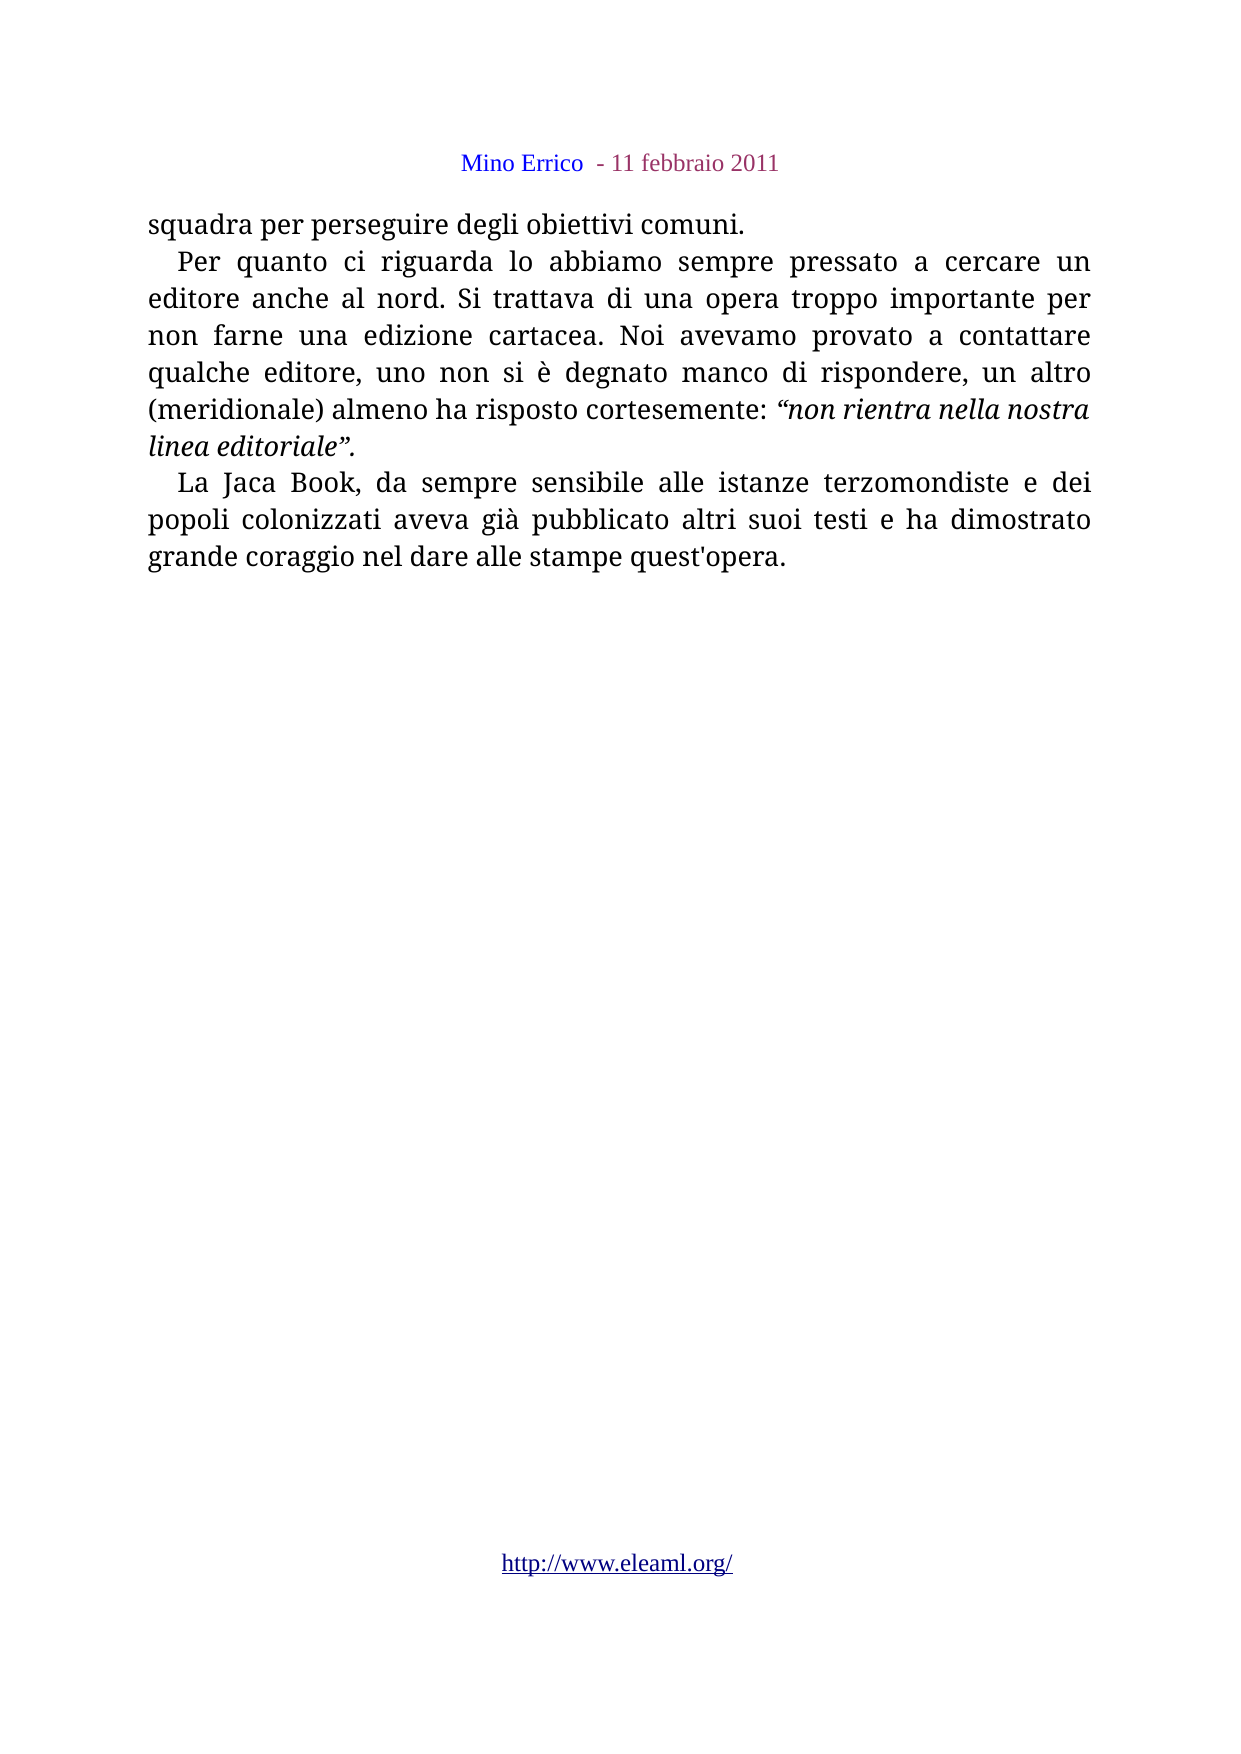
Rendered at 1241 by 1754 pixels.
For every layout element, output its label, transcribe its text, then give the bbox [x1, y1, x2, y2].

text Per quanto ci riguarda lo abbiamo sempre pressato a cercare un editore anche al nord. Si trattava di una opera troppo importante per non farne una edizione cartacea. Noi avevamo provato a contattare qualche editore, uno non si è degnato manco di rispondere, un altro (meridionale) almeno ha risposto cortesemente: “non rientra nella nostra linea editoriale”. [148, 243, 1093, 464]
text La Jaca Book, da sempre sensibile alle istanze terzomondiste e dei popoli colonizzati aveva già pubblicato altri suoi testi e ha dimostrato grande coraggio nel dare alle stampe quest'opera. [148, 464, 1093, 574]
text squadra per perseguire degli obiettivi comuni. [148, 206, 1093, 243]
